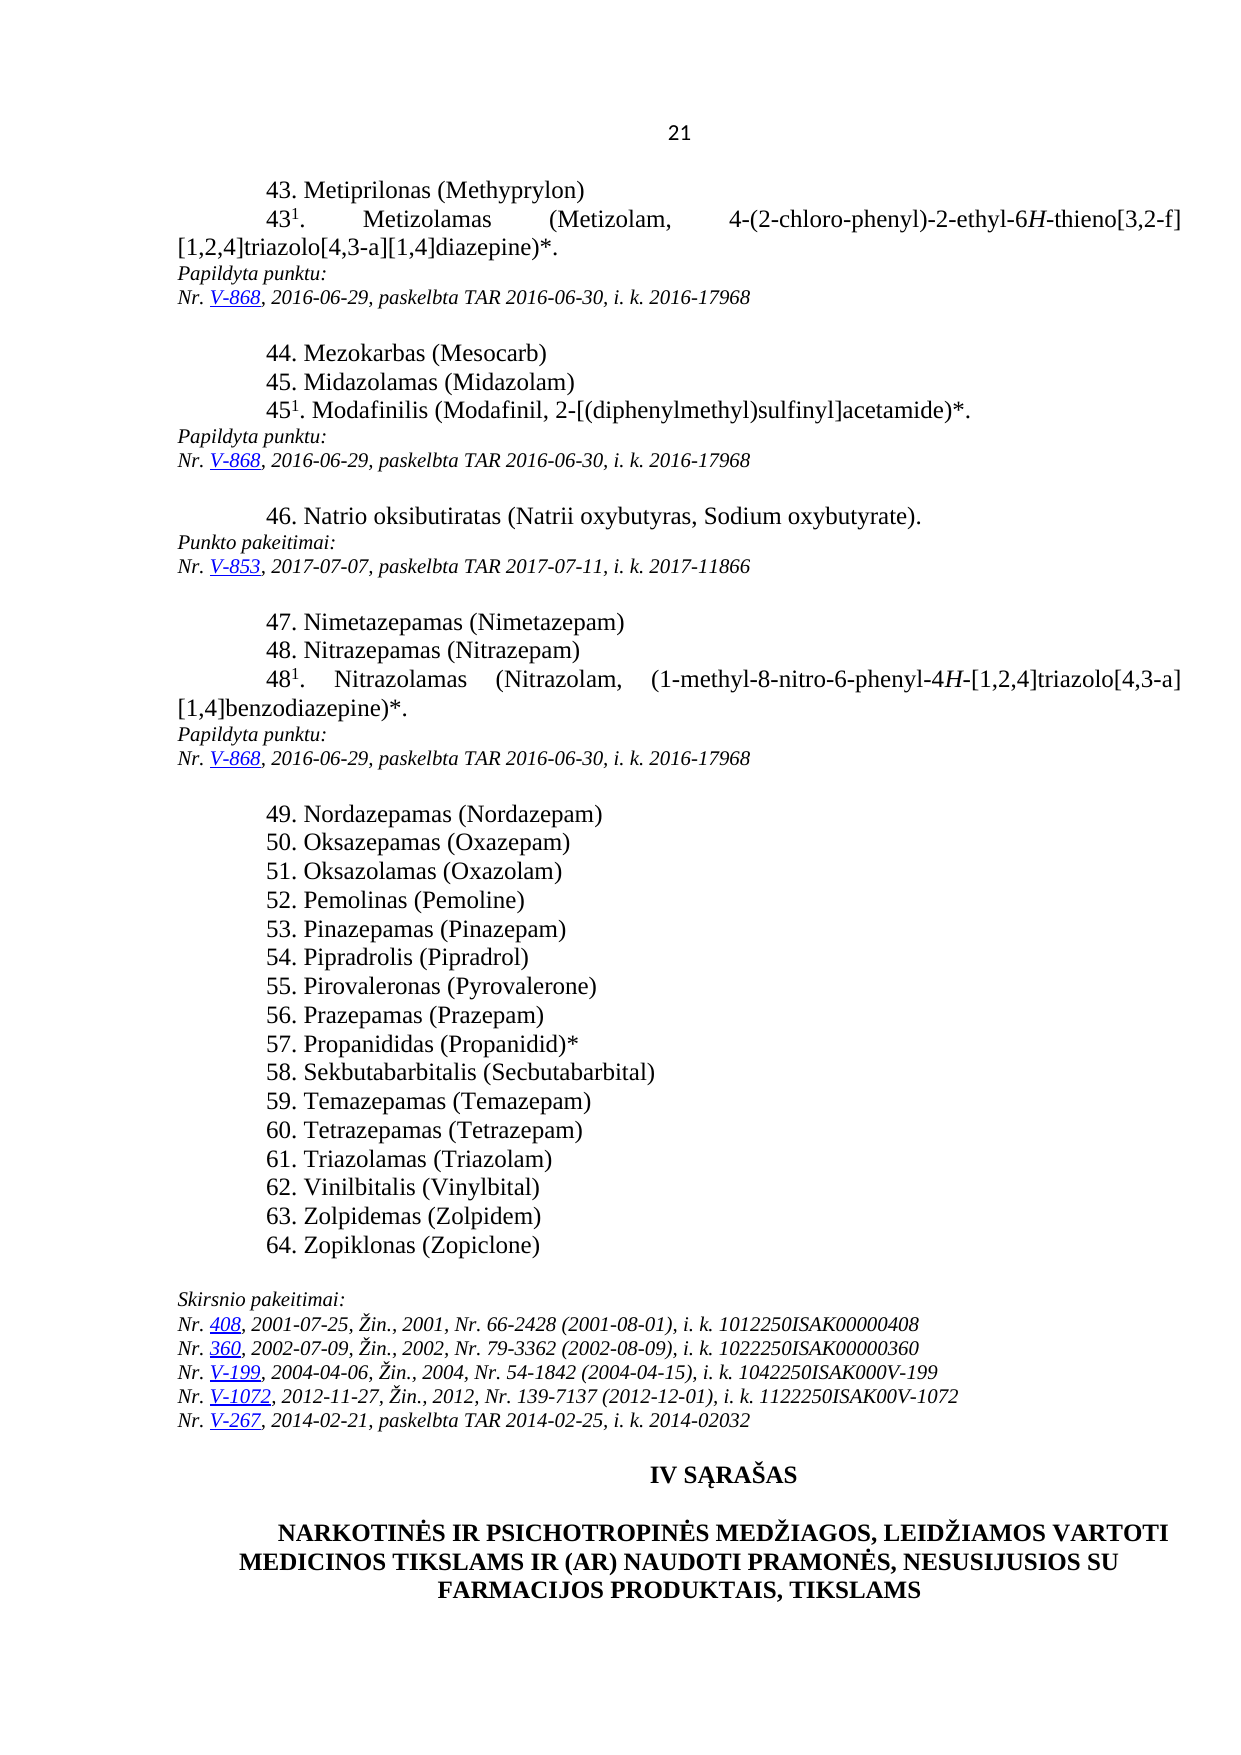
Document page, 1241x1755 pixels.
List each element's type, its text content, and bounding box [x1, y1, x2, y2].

text 56. Prazepamas (Prazepam) [177, 1000, 1181, 1029]
text 47. Nimetazepamas (Nimetazepam) [177, 607, 1181, 636]
text 44. Mezokarbas (Mesocarb) [177, 338, 1181, 367]
text 451. Modafinilis (Modafinil, 2-[(diphenylmethyl)sulfinyl]acetamide)*. [177, 396, 1181, 424]
text 50. Oksazepamas (Oxazepam) [177, 827, 1181, 856]
text 64. Zopiklonas (Zopiclone) [177, 1230, 1181, 1259]
text 60. Tetrazepamas (Tetrazepam) [177, 1115, 1181, 1144]
text Nr. V-853, 2017-07-07, paskelbta TAR 2017-07-11, i. k. 2017-11866 [177, 554, 1181, 578]
text 46. Natrio oksibutiratas (Natrii oxybutyras, Sodium oxybutyrate). [177, 501, 1181, 530]
text Papildyta punktu: [177, 424, 1181, 448]
text 58. Sekbutabarbitalis (Secbutabarbital) [177, 1057, 1181, 1086]
text 54. Pipradrolis (Pipradrol) [177, 942, 1181, 971]
text Nr. V-267, 2014-02-21, paskelbta TAR 2014-02-25, i. k. 2014-02032 [177, 1408, 1181, 1432]
text Nr. V-868, 2016-06-29, paskelbta TAR 2016-06-30, i. k. 2016-17968 [177, 746, 1181, 770]
text 55. Pirovaleronas (Pyrovalerone) [177, 971, 1181, 1000]
text 62. Vinilbitalis (Vinylbital) [177, 1172, 1181, 1201]
text 48. Nitrazepamas (Nitrazepam) [177, 636, 1181, 664]
text 481. Nitrazolamas (Nitrazolam, (1-methyl-8-nitro-6-phenyl-4H-[1,2,4]triazolo[4,3-a][1,4]benzodiazepine)*. [177, 664, 1181, 722]
text 59. Temazepamas (Temazepam) [177, 1086, 1181, 1115]
text NARKOTINĖS IR PSICHOTROPINĖS MEDŽIAGOS, LEIDŽIAMOS VARTOTI MEDICINOS TIKSLAMS IR (AR) NAUDOTI PRAMONĖS, NESUSIJUSIOS SU FARMACIJOS PRODUKTAIS, TIKSLAMS [177, 1518, 1181, 1604]
text Nr. V-868, 2016-06-29, paskelbta TAR 2016-06-30, i. k. 2016-17968 [177, 285, 1181, 309]
text Skirsnio pakeitimai: [177, 1287, 1181, 1311]
text Nr. 360, 2002-07-09, Žin., 2002, Nr. 79-3362 (2002-08-09), i. k. 1022250ISAK00000360 [177, 1336, 1181, 1359]
text Papildyta punktu: [177, 261, 1181, 285]
text 431. Metizolamas (Metizolam, 4-(2-chloro-phenyl)-2-ethyl-6H-thieno[3,2-f][1,2,4]triazolo[4,3-a][1,4]diazepine)*. [177, 204, 1181, 261]
text 45. Midazolamas (Midazolam) [177, 367, 1181, 396]
text 53. Pinazepamas (Pinazepam) [177, 914, 1181, 942]
text Nr. V-199, 2004-04-06, Žin., 2004, Nr. 54-1842 (2004-04-15), i. k. 1042250ISAK000V-199 [177, 1359, 1181, 1384]
text Papildyta punktu: [177, 722, 1181, 746]
text 49. Nordazepamas (Nordazepam) [177, 799, 1181, 827]
text 61. Triazolamas (Triazolam) [177, 1144, 1181, 1172]
text Nr. V-868, 2016-06-29, paskelbta TAR 2016-06-30, i. k. 2016-17968 [177, 448, 1181, 472]
text 43. Metiprilonas (Methyprylon) [177, 175, 1181, 204]
text 57. Propanididas (Propanidid)* [177, 1029, 1181, 1057]
text 52. Pemolinas (Pemoline) [177, 885, 1181, 914]
text 51. Oksazolamas (Oxazolam) [177, 856, 1181, 885]
text Nr. V-1072, 2012-11-27, Žin., 2012, Nr. 139-7137 (2012-12-01), i. k. 1122250ISAK00V-1072 [177, 1384, 1181, 1408]
text Punkto pakeitimai: [177, 530, 1181, 554]
text 63. Zolpidemas (Zolpidem) [177, 1201, 1181, 1230]
text IV SĄRAŠAS [177, 1461, 1181, 1489]
text Nr. 408, 2001-07-25, Žin., 2001, Nr. 66-2428 (2001-08-01), i. k. 1012250ISAK00000408 [177, 1311, 1181, 1336]
